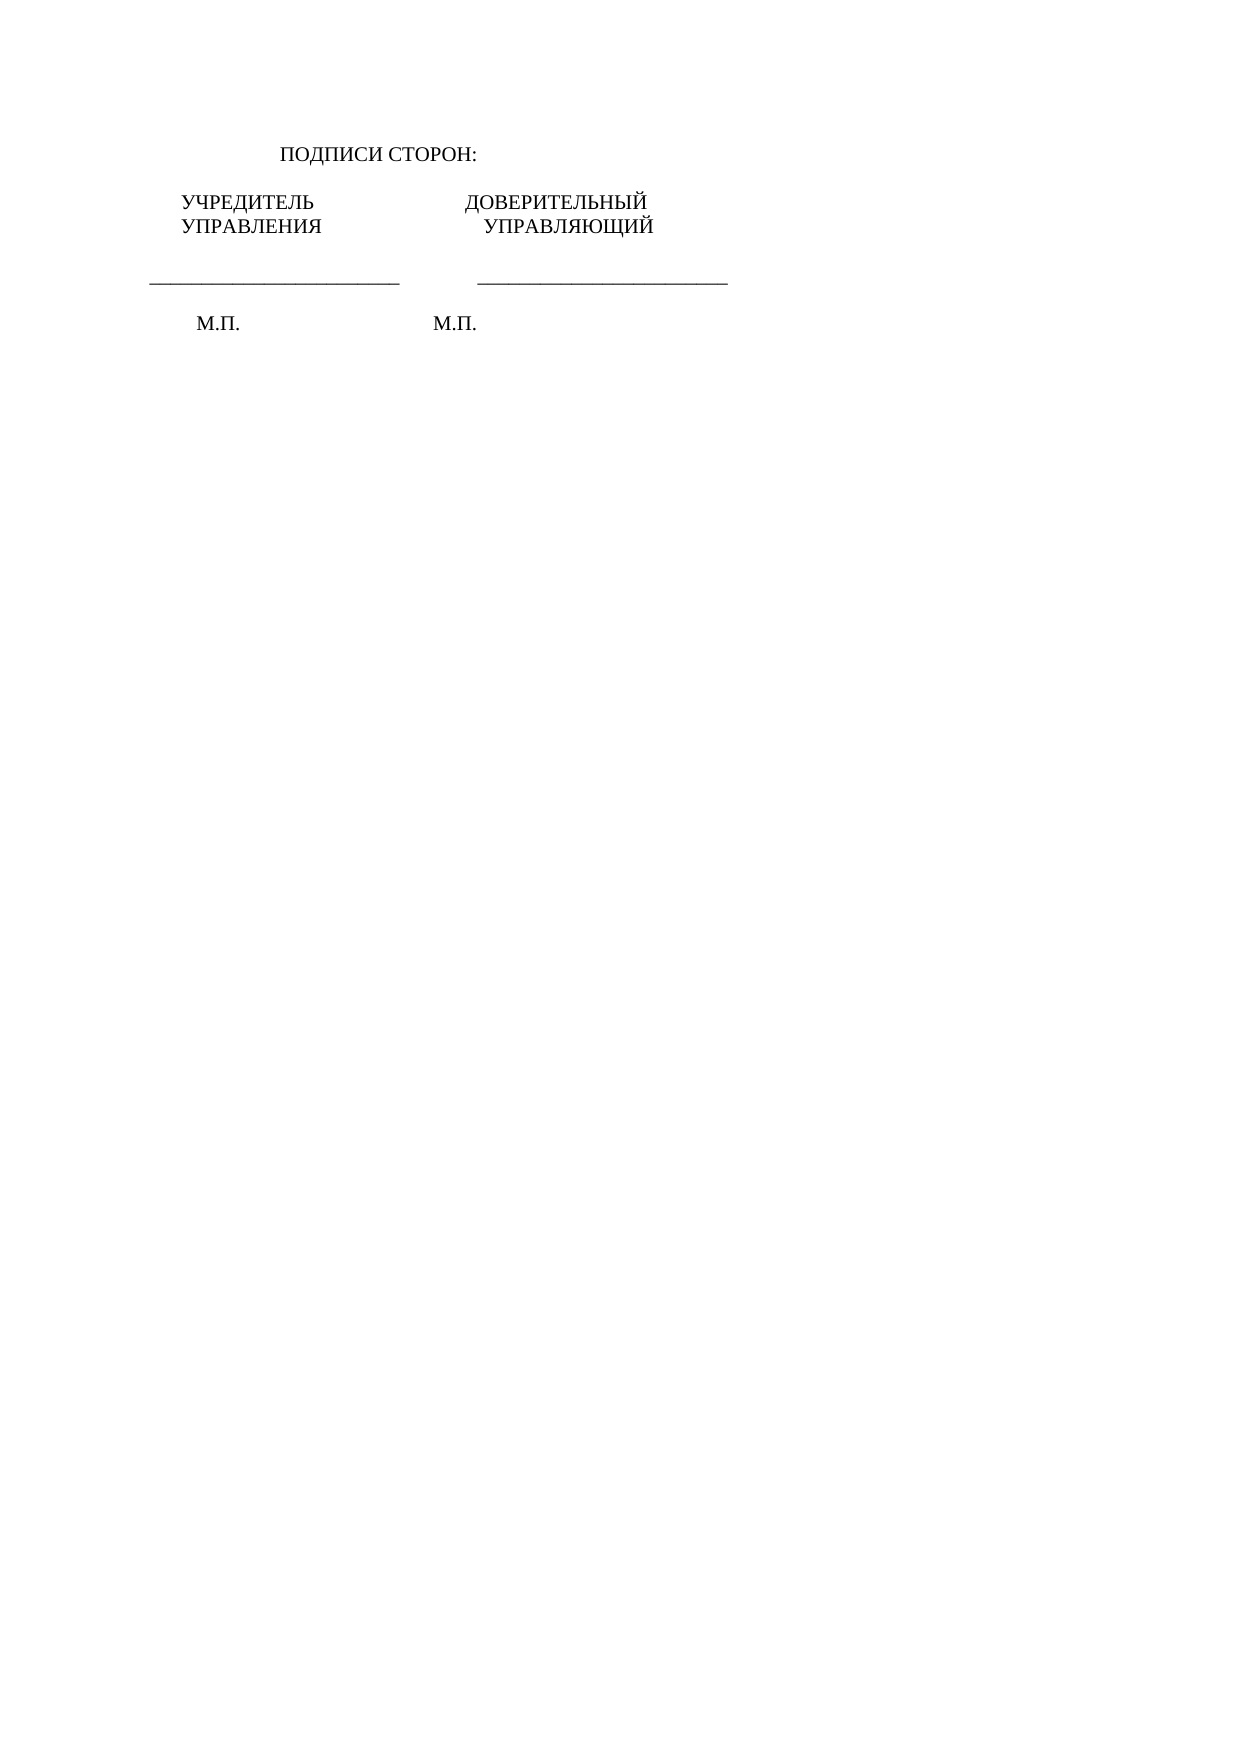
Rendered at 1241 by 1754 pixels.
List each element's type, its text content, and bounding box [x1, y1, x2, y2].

text ________________________ ________________________ [118, 262, 1122, 287]
text М.П. М.П. [118, 311, 1122, 335]
text ПОДПИСИ СТОРОН: [118, 142, 1122, 166]
text УПРАВЛЕНИЯ УПРАВЛЯЮЩИЙ [118, 214, 1122, 238]
text УЧРЕДИТЕЛЬ ДОВЕРИТЕЛЬНЫЙ [118, 190, 1122, 214]
